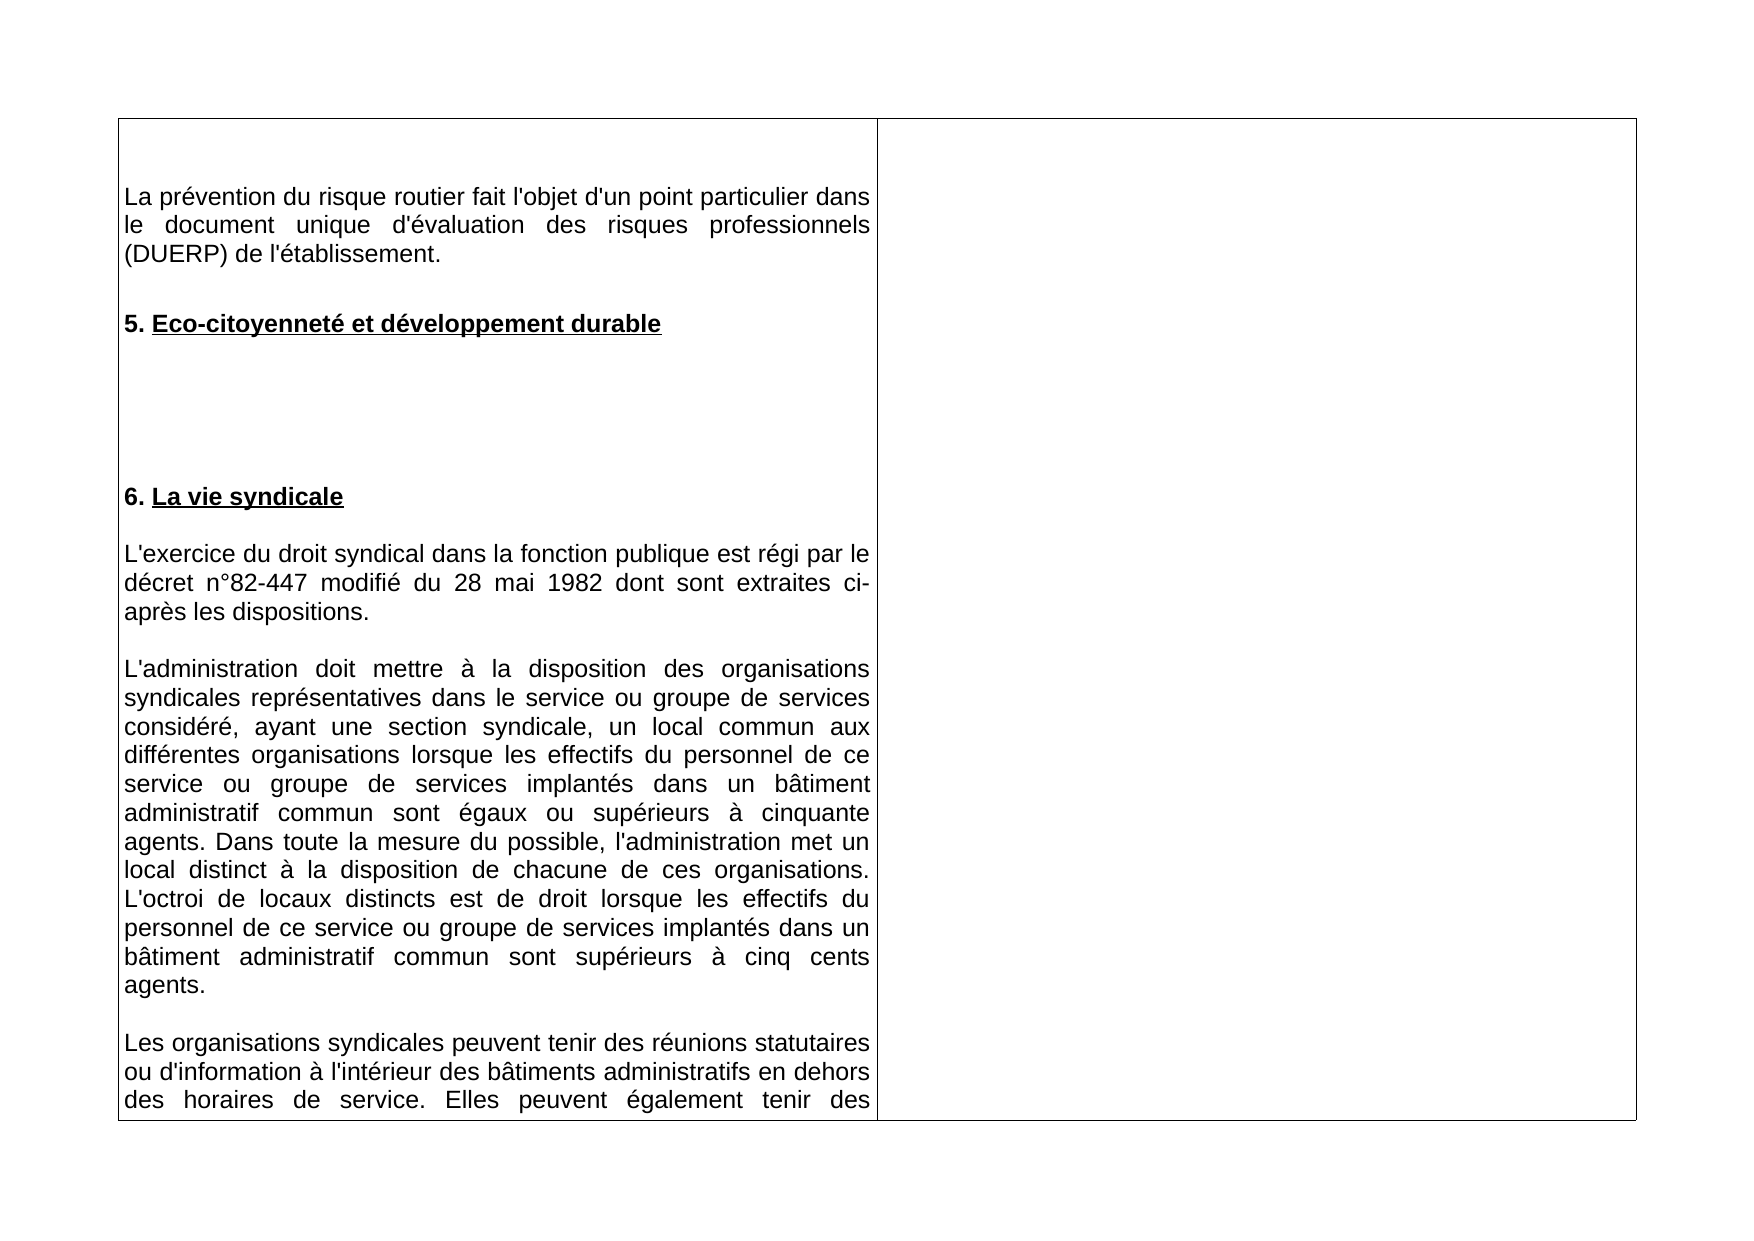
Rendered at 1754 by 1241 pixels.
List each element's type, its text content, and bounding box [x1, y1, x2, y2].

table_header TITRE III/ PRESENCE AU TRAVAIL 1. L'organisation du temps de travail ●La durée légale La durée légale du temps de travail correspond au temps de travail pendant lequel l'agent est à la disposition de son employeur et doit se conformer à ses directives sans pouvoir vaquer librement à ses occupations personnelles. Sa durée est fixée à 35h par semaine. Le décompte du temps de travail est réalisé sur la base d'une durée annuelle de travail effectif de 1 607 heures maximum, qui correspondent à l'obligation annuelle de service d'un agent travaillant à temps plein. La durée légale annuelle peut être minorée des compensations horaires évoquées au point 3 (cas notamment des personnels postés). ● Les cycles de travail Le travail est organisé selon des périodes de référence dénommées cycles de travail. Les conditions de mise en œuvre de ces cycles et les horaires de travail en résultant sont définis par chaque service ou établissement, après consultation du comité technique de la direction générale des patrimoines. Réglementairement, au ministère de la culture et de la communication de nombreux cycles de travail différents sont prévus. L'arrêté du 22 avril 2002 relatif aux cycles de travail au ministère de la culture et de la communication prévoit en effet que les cycles de travail sont fixés selon les dispositions suivantes : Il existe 13 cycles de travail différents : 35h sur 5 jours 36h15 sur 5 jours 36h15 sur 4,5jours/semaine 36h15 sur 3 semaines (1 semaine 38h45 sur 5 jours, 1 semaine 31h sur 4 jours, 1 semaine 38h45 sur 5 jours) 36h30 sur 5 jours 36h45 sur 5 jours 37h sur 5 jours 37h15 sur 5 jours 37h30 sur 5 jours 37h45 sur 5 jours 38h sur 5 jours 38h15 sur 5 jours 38h30 sur 5 jours Le choix d'un cycle a une conséquence sur le nombre de jours annuels de RTT (cf article 2). Les personnels en charge de fonctions d'encadrement et de conception ne sont pas soumises à l'un des cycles horaires du ministère. Ils sont réputés effectuer au moins 38h30 hebdomadaires. Les personnels exerçant des fonctions relevant de la filière de l'accueil, de la surveillance et du magasinage en fonction sur emplois postés ont une référence hebdomadaire calculée, en règle générale, sur deux semaines et les cycles de travail sont organisés en fonction des besoins des services et dans les limites suivantes : la durée hebdomadaire de travail dans le cycle est de 30h minimum et de 42h maximum ; la durée quotidienne de travail est de 8h30 maximum ; à titre exceptionnel, cette durée peut être portée à 9h30 ; le cycle de travail peut compter moins de 5 jours travaillés par semaine. Pour les agents en fonction dans les établissements ou services accueillant du public et soumis à des évolutions saisonnières de fréquentation, la durée hebdomadaire de travail ne peut être inférieure à 33h ni supérieure à 38h30. Dans le respect de ces limites, les rythmes de travail peuvent être organisés en fonction de 2 durées hebdomadaires ne pouvant faire l'objet que d'une seule alternance par an. ● Les horaires a) L'organisation des horaires de travail au sein de l'établissement Les retards répétés, qui perturbent le fonctionnement du service, peuvent donner lieu à l'engagement, à l'initiative du chef d'établissement ou de son représentant, d'une procédure disciplinaire. b) Le travail le dimanche et les jours fériés En application du décret n°2002-857 du 3 mai 2002, les personnels des corps d'accueil, de surveillance et de magasinage du ministère de la culture et de la communication, les techniciens des services culturels et des Bâtiments de France de la spécialité Surveillance et accueil et les ingénieurs des services culturels et du patrimoine de la spécialité services culturels soumis, en application des dispositions du décret du 25 août 2000, à une obligation régulière de travail dominical, peuvent percevoir une indemnité pour travail dominical régulier, non soumise à retenue pour pension, dès lors qu'ils travaillent dix dimanches. Cette indemnité est majorée à partir du 11e dimanche travaillé. Pour l'application du présent décret, les dimanches de Pâques et de Pentecôte, ainsi que tous les jours fériés, y compris lorsqu'ils coïncident avec un dimanche, ne sont pas considérés comme des dimanches. Ils ne sont pas pris en compte dans le nombre de dimanches retenus au titre de l'obligation régulière de travail dominical et sont exclus de ce dispositif, tant en ce qui concerne le décompte que l'indemnisation. Un arrêté du ministère chargé de la culture en fixe les taux et les modalités d'attribution. De même, en application du décret n°2002-856 du 3 mai 2002, les personnels des corps d'accueil, de surveillance et de magasinage du ministère de la culture et de la communication et les techniciens des services culturels et des Bâtiments de France de la spécialité surveillance et accueil qui effectuent leur service un jour férié dans le cadre de la durée annuelle du travail fixée à l'article 1er du décret du 25 août 2000 peuvent percevoir une indemnité pour service de jour férié non soumise à retenue pour pension civile. A ce titre, les dimanches de Pâques et de Pentecôte ainsi que tous les autres jours fériés, y compris lorsqu'ils coïncident avec un dimanche, sont considérés comme des jours fériés. c) Le travail de nuit S'agissant des personnels affectés de nuit à la sûreté, à la sécurité et à la prévention des incendies des établissements, le nombre annuel de nuits travaillées est fixé à 93. Pour l'organisation de leur temps de travail, il est dérogé aux garanties minimales dans les conditions suivantes : la durée quotidienne du travail ne peut excéder 15h30 ; l'amplitude maximale de la journée de travail ne peut excéder 15h30 ; le temps de pause qui entre dans le décompte du temps de travail effectif est d'une durée minimale de 40 minutes pour l'ensemble de la vacation de nuit ; le repos minimum quotidien de 11 heures est pris après chaque nuit de travail. En contrepartie de ces sujétions, les agents bénéficient d'une compensation égale à un 1/10e de la durée annuelle des 1 607 heures de travail effectif. ● Les autres dispositifs en lien avec le temps de travail Le temps partiel Tout agent (titulaire, fonctionnaire-stagiaire, contractuel) peut, sur sa demande, sous réserve des nécessités de service et compte tenu des possibilités d'aménagement de l'organisation du travail, être autorisé à accomplir un service à temps partiel, qui ne peut être inférieur au mi-temps. L'agent non titulaire doit être en activité et être employé depuis plus d'un an à temps complet et de façon continue. La durée d'un service à temps partiel pourra être égale à 50 %, 60 %, 70 % ou 80 % de la durée hebdomadaire du service que les agents à temps plein exerçant les mêmes fonctions doivent effectuer. Les horaires variables La possibilité de travailler selon un horaire variable peut être organisée, sous réserve des nécessités du service, après consultation du comité technique compétent. Les heures supplémentaires La durée annuelle du temps de travail peut être allongée si, à la demande de son chef de service, l'agent effectue des heures supplémentaires. Les heures supplémentaires, qui sont les heures de travail effectuées au-delà des bornes horaires définies dans le cycle de travail de l'intéressé et hors activités exercées dans le cadre de la mise à disposition d'espaces moyennant rémunération spécifique, font l'objet d'une compensation en temps sur la base d'un coefficient de récupération de 1,25 par heure travaillée. La récupération s'opère au plus tard durant le trimestre suivant l'accomplissement du temps supplémentaire. A défaut, elles peuvent faire l'objet d'une compensation indemnitaire. Le contingent mensuel des heures supplémentaires ne peut excéder 25h * la quotité de travail de l’agent (exemple pour un 80 % : 20h mensuelles) et la liste des fonctions ouvrant droit au versement des heures supplémentaires au ministère de la culture et de la communication est limitative : fixée par l'arrêté du 16 avril 2002 qui porte application des dispositions du décret n° 2002-60 du 14 janvier 2002, elle ne peut concerner que les personnels qui exerçent les fonctions suivantes : Agents affectés dans les cabinets ministériels ou auprès des directeurs d'administration centrale ou d'un service déconcentré Permanence de secrétariat Administration centrale et services déconcentrés Personnel d'exploitation, d'intendance et de fonctionnement Sécurité des biens, des personnes et des bâtiments Établissements et services ouverts au public Accueil, surveillance et magasinage Ameublement des résidences officielles Présentation des oeuvres Contraintes liées à la survie des animaux Fontainiers Sécurité des biens, des personnes et des bâtiments Permanences téléphoniques Quelles que soient leurs fonctions, les personnels en charge d'encadrement et de conception ne peuvent pas bénéficier de la compensation des heures supplémentaires, ni en temps, ni en indemnité dans la mesure où leur temps de travail est forfaitaire. La compensation horaire Dans certaines situations de travail, les agents peuvent bénéficier de compensations horaires. Dans ce cas, l'obligation annuelle de service des agents concernés, au regard de la durée légale du temps de travail, est réduite. Ces compensations horaires concernent les personnels postés (durée légale annuelle de travail réduite de 11 heures), le travail dominical des personnels postés, les personnels des bibliothèques et des centres d'archives nationales, les personnels travaillant en horaires décalés ou alternés et les personnels travaillant en sous-sol. L'astreinte La période d'astreinte est une période pendant laquelle l'agent, sans être à la disposition permanente et immédiate de son employeur, a l'obligation de demeurer à son domicile ou à proximité afin d'être en mesure d'intervenir pour effectuer un travail au service de l'administration. Elle peut être requise par le chef d'établissement dans les deux cas suivants : la protection des biens mobiliers et immobiliers, des sites et des personnes ; la continuité du fonctionnement et de la maintenance des services techniques et informatiques. L'astreinte peut être rémunérée si elle entre dans le cadre du décret n° 2007-646 du 30 avril 2007 relatif à la compensation et à l'indemnisation des astreintes et des interventions au ministère de la culture et de la communication. L'organisation de l'astreinte des personnels logés en convention d'occupation précaire et/ou en nécessité absolue de service fait quant à elle l'objet d'une note établie à l'entrée dans les lieux destinée à l'occupant et actualisée au fur et à mesure de l'évolution des nécessités de service. La participation à des activités exercées dans le cadre de la mise à disposition d'espaces moyennant rémunération spécifique Le décret n°95-972 du 25 août 1995 fixe les modalités de rétribution des personnels des musées nationaux participant à l'organisation de manifestations en faveur de personnes physiques ou morales extérieures aux musées. La participation à ces activités se fait sur volontariat du personnel. En cas de nombreuses candidatures, le chef d'établissement doit mettre en place un dispositif transparent assurant un roulement et tout refus doit être expliqué. La participation à ces activités s'inscrit dans le cadre des règles générales de fonctionnement de l'établissement, qui demeure l'employeur. Les cycles de travail doivent tenir compte des règles rappelées plus haut, notamment en matière de durée légale du travail. 2. Les congés et absences diverses ● Les congés annuels Tout agent public en activité a droit pour une année de service accompli du 1er janvier au 31 décembre, à un congé annuel d'une durée égale à 5 fois ses obligations hebdomadaires de service. Cette durée est appréciée en nombre de jours effectivement ouvrés. Sauf pour les agents ayant opté pour un cycle hebdomadaire de 35 heures sur 5 jours travaillés de durée fixe, à ces congés annuels légaux s'ajoute une semaine propre au ministère de la Culture et de la Communication portant le nombre de congés annuels à 32 jours pour les agents travaillant à temps plein. Les agents publics qui n'exercent pas leurs fonctions pendant la totalité de la période de référence ont droit à un congé annuel dont la durée est calculée au prorata de la durée des services accomplis. Des dispositions particulières, consultables sur l'intranet du ministère chargé de la culture, existent pour les fonctionnaires âgés de moins de vingt et un ans au premier jour de la période de référence. Le calendrier des congés est fixé par le chef du service, après consultation des intéressés, compte tenu des fractionnements et échelonnements de congés que l'intérêt du service peut rendre nécessaires. Les agents chargés de famille bénéficient d'une priorité pour le choix des périodes de congés annuels. Un agent peut, à tout moment, pendant la durée de son congé, être rappelé à son poste en cas de nécessité. S'il ne peut réclamer l'indemnisation du trouble que l'interruption de son congé lui a causé, il est en droit d'obtenir le remboursement des dépenses imprévues occasionnées par cette interruption. Au titre des congés annuels, l'absence du service ne peut excéder 31 jours consécutifs. Le mode de calcul des 31 jours prend en compte tous les jours d'absence du service, c'est-à-dire les jours fériés, les jours de repos hebdomadaire, les jours de congés annuels et les jours non travaillés pour les agents à temps partiel . Toutefois, cette restriction n'empêche pas d'accoler aux jours de congés annuels des jours ARTT ou des jours épargnés sur le CET. Par ailleurs, cette disposition ne s'applique pas aux fonctionnaires bénéficiant d'un congé bonifié ou aux agents de l'Etat autorisés exceptionnellement à cumuler leurs congés annuels pour se rendre dans leurs pays d'origine ou pour accompagner leurs conjoints se rendant dans leur pays d'origine. Les absences pour maladie, longue maladie, longue durée, maternité, adoption, formation professionnelle ou syndicale et période d'instruction militaire sont considérées comme service accompli et ne sont pas déduites du droit à congé annuel. Les congés annuels peuvent être pris, au ministère de la Culture et de la Communication, jusqu'au 30 avril de l'année n+1. Par dérogation, le report des congés annuels non pris, du fait de congés pour raison de santé, est accordé sur la totalité de l'année n+1. ● La réduction du temps de travail L'agent travaillant au delà de la durée légale du temps de travail peut prétendre à des compensations horaires (RTT) dès lors que la durée annuelle de référence de 1 607 heures est respectée. Selon le cycle horaire auquel appartient l'agent, des jours d'absence supplémentaires lui sont accordés au titre des ARTT. Si l'utilisation de ces jours est souvent comparable à celle des congés annuels, les jours ARTT doivent toutefois être distingués et faire l'objet d'un décompte spécifique. * en application combinée du décret n°84-972 du 26 octobre 1984 relatif aux congés annuels des fonctionnaires de l'Etat et de l'arrêté du 22 avril 2002 relatif aux cycles de travail au ministère de la culture et de la communication. ** ce nombre peut être minoré selon l'option d'application de l'arrêté du 7 décembre 2005 fixant la journée de solidarité au ministère de la culture et de la communication faite par le service. Les personnels en charge de fonctions d'encadrement et de conception bénéficient de 13 jours annuels de RTT. Les jours de RTT des agents de la filière de l'accueil, de la surveillance et du magasinage en fonction sur emplois postés sont intégrés dans leurs plannings. Contrairement aux congés annuels, les absences de l'agent pour raison de santé ont une incidence sur son droit à ARTT. Les jours ARTT accordés au titre d'une année civile constituent en effet un crédit ouvert au début de l'année considérée. Les congés pour raison de santé (congés maladie, congés de grave maladie, congés de longue maladie et congés de longue durée y compris ceux résultant d'un accident du travail ou d'une maladie professionnelle) réduisent de façon proportionnelle ce nombre de jours. Selon son cycle de travail, dès lors qu'un agent atteint au cours de l'année un certain nombre de jours d'absence, une journée de RTT est amputée de son crédit annuel. L'absence est calculée en additionnant les périodes de congés pour raison de santé, continues ou discontinues. Ne sont concernées que les absences qui correspondent à des jours normalement travaillés au regard des obligations de service de l'agent malade. ● Les jours de fractionnement Le 1er novembre, les gestionnaires de congé examinent le nombre de jours de congé de l'année en cours restant à prendre : Si celui-ci est de 5 à 7 jours, 1 jour de fractionnement est accordé à l'agent. Si celui-ci est égal ou supérieur à 8 jours, 2 jours de fractionnement sont accordés à l'agent. Si le 1er novembre le nombre de jours de congé annuel restant à prendre est toutefois inférieur à 5 jours, le gestionnaire vérifie le nombre de jours de congé pris entre le 1er janvier et le 30 avril : Si l'agent a pris entre 5 et 7 jours avant le 1er mai, 1 jour de fractionnement lui est accordé. Si l'agent a pris au moins 8 jours de congés avant le 1er mai, 2 jours de fractionnement lui sont accordés. ● Le compte épargne-temps Tout agent, fonctionnaire (hors stagiaire) ou contractuel, employé de manière continue et ayant accompli au moins une année de service, peut ouvrir un compte épargne-temps. ● Les congés bonifiés Le congé bonifié est un régime particulier de congés auquel peuvent prétendre certains fonctionnaires, notamment ceux originaires des départements d'outre-mer (DOM) exerçant en métropole. Ce congé a pour objet de leur permettre d'effectuer périodiquement un séjour dans leur département d'origine. ● Les autorisations d'absence Des autorisations d'absence peuvent être accordées aux agents qui en font la demande. Certaines sont de droit et d'autres sont accordées par le chef de service dans la mesure où elles sont compatibles avec le bon fonctionnement du service. Une circulaire du secrétaire général du ministère chargé de la culture datée du 28 mai 2013, jointe en annexe, en fixe la liste. Des autorisations d'absence peuvent également être accordées aux agents qui désirent participer aux cérémonies célébrées à l'occasion des principales fêtes propres à leur confession. Il appartient au chef de service de vérifier les dates des cérémonies pour lesquelles les autorisations d'absence sont demandées. ● Les congés pour maladie Toute absence pour raison de santé doit être signalée, par téléphone ou par mél, dans les premières 24 heures, à son chef de service en lui indiquant la durée probable de l'indisponibilité. Ce signalement vaut également en cas de prolongation de l'arrêt. De même, l'agent malade doit adresser à son supérieur hiérarchique son arrêt de travail dans un délai raisonnable pour un agent titulaire et sous 48 heures pour un agent non titulaire. Un agent ne peut décider de reprendre le travail avant la date prévue sur son arrêt que sur avis médical. Un agent mis en congé sur avis du comité médical ne peut pas reprendre le travail avant un nouvel avis du comité médical sur sa reprise et la production d'un arrêté ou d'une décision par le ministère chargé de la culture. ● Les autres congés ou situation interruptives statutaires Les fonctionnaires et agents non titulaires de droit public peuvent bénéficier, sous certaines conditions, d'autres congés: - Congé de formation - Congé de maternité ou adoption - Congé de paternité et d'accueil de l'enfant - Congé parental - Disponibilité (fonctionnaire) ou congé non rémunéré (non titulaires) - Congé de présence parentale - Congé d'accompagnement d'une personne en fin de vie - Congé pour création ou reprise d'entreprise (non titulaires) ● Les absences imprévues En cas d'absence imprévue, il convient de le signaler immédiatement, par téléphone ou à défaut par mél, à son supérieur hiérarchique ou au plus tard dans les 24 heures et de régulariser cette absence en transmettant un justificatif à son supérieur hiérarchique sous 48 jours ouvrés (arrêt de travail, formulaire d'autorisation d'absence...). A défaut de régularisation, il sera procédé à une retenue sur salaire par trentième pour service non fait. 3. Les règles de vie au travail ● Accès aux locaux et circulation dans l'enceinte du bâtiment Le règlement de circulation intérieure (annexé) et le protocole de sécurité chargement-déchargement régissent les conditions d'accès et de circulation avec véhicule dans l'enceinte du bâtiment. ● Dotations et matériels Quand la fonction l’exige, le port de la tenue est obligatoire durant les heures de service. L’usage du téléphone, de la messagerie électronique, de la connexion Internet, des photocopieurs, des télécopieurs, des ordinateurs, sont destinés prioritairement à un usage professionnel et, le cas échéant, à un usage syndical. Le téléchargement d'applications sur les téléphones et les ordinateurs, doit être, pour des raisons de sécurité, fait avec la plus grande prudence en installant uniquement les applications nécessaires en provenance de magasins d’applications réputés fiables et en étant attentif aux données accédées par l’application. L'utilisation de la voie postale de l’établissement pour envoyer du courrier personnel est proscrite. Concernant l’équipement informatique et plus particulièrement la messagerie électronique et Internet mis à disposition, il convient de respecter la charte d’utilisation des moyens informatiques en ligne sur l'intranet du ministère chargé de la culture. En outre, l'usage de la messagerie électronique fait l'objet de recommandations énoncées dans la charte courriels qui a été approuvée dans les différents CHSCT du ministère et qui est également accessible sur l'intranet. Les agents postés ne doivent pas utiliser leur téléphone mobile personnel pendant leurs heures de service que ce soit pour téléphoner, envoyer des textos ou utiliser internet. Le personnel est tenu de conserver en bon état le matériel confié pour l’exécution du travail. Les matériels, objets, machines, outils matériaux et fournitures ne doivent être utilisés que pour l'exécution de ce travail et ne doivent pas être emportés, même pour quelques jours, sauf accord du responsable hiérarchique pour un usage professionnel. Avant un départ définitif de l’établissement, le matériel, les documents et les fichiers informatiques à usage professionnel doivent être restitués. En particulier, doivent être rendus à son supérieur hiérarchique, le cas échéant le badge d’identification et les clefs qui ont été confiées pour l'exercice des missions. Tout agent doit veiller également avant de quitter l’établissement à libérer le cas échéant le vestiaire qui lui a été attribué en remettant ensuite la clef à son supérieur hiérarchique. L’affichage doit être fait sur les panneaux muraux mis en place à cet effet et selon leur vocation. Les affiches, notes de service ou tracts syndicaux apposés sur leurs panneaux respectifs ne doivent pas être détériorés ou retirés par le personnel. S'ils n'ont pas été correctement apposés, seule la direction de l'établissement peut décider de les retirer ou de les déplacer. 4. Les déplacements ● Ordres de mission On ne peut s’absenter de son poste de travail durant son service sans motif valable ni quitter l’établissement sans autorisation préalable de son supérieur hiérarchique. Tout déplacement pour raison de service donne obligatoirement et préalablement lieu à un ordre de mission signé et validé par le chef d'établissement ou son représentant. L'ordre de mission précise : - la date et l'heure de début et de fin de la mission - l'objet de la mission - le lieu de la mission - le nombre et l'identité des personnes participant à la mission - le mode de transport utilisé Pour les agents amenés à se déplacer de façon récurrente vers la même destination, des ordres de mission permanents peuvent être exceptionnellement établis par le chef d'établissement ou son représentant. L'administration centrale dispose d'un marché voyagiste. Et l'obtention des titres de transport par tout autre canal est donc proscrit. Une convocation à une formation, une réunion vaut ordre de mission. ● Utilisation d'un véhicule de service ou personnel Pour un déplacement, l'utilisation d'un véhicule de service ou d'un véhicule personnel est possible quand aucun moyen de transport collectif n'est disponible ou pour des raisons de service tel qu'un transport d'oeuvres ou de matériel. L’utilisation d'un véhicule personnel ou d'un véhicule de l’établissement est soumise à l’autorisation expresse du chef d’établissement ou de son représentant pour une durée limitée et conditionnée par un avis médical de non contre-indication. L’intéressé doit également au préalable s’assurer qu’il est en possession des pièces et documents concernant le véhicule et respecter pendant le trajet les règlements concernant la circulation et le stationnement. En cas d’accident avec le véhicule, le conducteur préviendra au plus vite son responsable hiérarchique, qui devra en référer immédiatement au secrétaire général. S'agissant des véhicules de service, le personnel est également tenu de les conserver en bon état. En aucun cas, les véhicules de l’établissement ne doivent être utilisés à des fins personnelles ou à d’autres fins que celles auxquelles ils sont destinés. Un carnet d'entretien et de suivi doit être renseigné par les utilisateurs. La prévention du risque routier fait l'objet d'un point particulier dans le document unique d'évaluation des risques professionnels (DUERP) de l'établissement. 5. Eco-citoyenneté et développement durable 6. La vie syndicale L'exercice du droit syndical dans la fonction publique est régi par le décret n°82-447 modifié du 28 mai 1982 dont sont extraites ci-après les dispositions. L'administration doit mettre à la disposition des organisations syndicales représentatives dans le service ou groupe de services considéré, ayant une section syndicale, un local commun aux différentes organisations lorsque les effectifs du personnel de ce service ou groupe de services implantés dans un bâtiment administratif commun sont égaux ou supérieurs à cinquante agents. Dans toute la mesure du possible, l'administration met un local distinct à la disposition de chacune de ces organisations. L'octroi de locaux distincts est de droit lorsque les effectifs du personnel de ce service ou groupe de services implantés dans un bâtiment administratif commun sont supérieurs à cinq cents agents. Les organisations syndicales peuvent tenir des réunions statutaires ou d'information à l'intérieur des bâtiments administratifs en dehors des horaires de service. Elles peuvent également tenir des réunions durant les heures de service mais dans ce cas seuls les agents qui ne sont pas en service ou qui bénéficient d'une autorisation spéciale d'absence peuvent y assister. Les organisations syndicales représentatives sont en outre autorisées à tenir, pendant les heures de service, des réunions mensuelles d'information. Chacun des membres du personnel a le droit de participer à l'une de ces réunions, dans la limite d'une heure par mois. Sous réserve des nécessités du service dûment motivées, les organisations syndicales peuvent regrouper leurs réunions d'information en cas, notamment, de dispersion des services. Les réunions résultant d'un regroupement se déroulent dans l'un des bâtiments des services concernés. Chacun des membres du personnel a le droit de participer à l'une de ces réunions, dans la limite de trois heures par trimestre. Leur tenue ne peut conduire à ce que les autorisations spéciales d'absence accordées aux agents désirant y assister excèdent douze heures par année civile, délais de route non compris. Pendant la période de six semaines précédant le jour du scrutin organisé pour le renouvellement d'une ou plusieurs instances de concertation, chacun des membres du personnel peut assister à une réunion d'information spéciale, dont la durée ne peut excéder une heure par agent. Cette réunion spéciale peut être organisée par toute organisation syndicale candidate à l'élection considérée. Lorsqu'un préavis de grève est déposé par une ou plusieurs organisations syndicales représentatives du ministère chargé de la culture, il est demandé aux personnels, pour assurer un bon fonctionnement des services, de se signaler au plus tard la veille du premier jour de grève, auprès de …., et de prévenir quotidiennement celui-ci de son intention en cas de poursuite du mouvement. La grève est un droit garanti par la Loi aux agents publics (cf Titre I du présent règlement) et l'absence pour grève, qui donne lieu à une retenue sur salaire par trentièmes pour service non fait, ne peut pas être reprochée aux personnels. L'agent qui, pendant une période de grève, ne se signale pas comme gréviste mais qui ne fournit pas pour autant de justificatif d'absence, sera par défaut considéré comme gréviste. Toute mention de participation à une grève ou toute mention d'action ou d'appartenance syndicale au dossier individuel des personnels, dont les fiches d'évaluation font partie, est prohibée. Le fonctionnement des organisations syndicales est quant à lui régi par le décret n°82-447 du 28 mai 1982, modifié, relatif à l'exercice du droit syndical dans la fonction publique. Ces dispositions sont complétées, le cas échéant, par les notes et circulaires de la direction générale de la fonction publique ou du ministère chargé de la culture et l'ensemble peut donner lieu à l'élaboration d'un document concerté localement avec les représentants des personnels pour notamment préciser les moyens mis concrètement à leur disposition (hors moyens ministériels, tels que le volume des décharges d'activité de service et des autorisations spéciales d'absence contingentées). 7. La vie associative [119, 119, 877, 1120]
table_header [878, 119, 1636, 1120]
